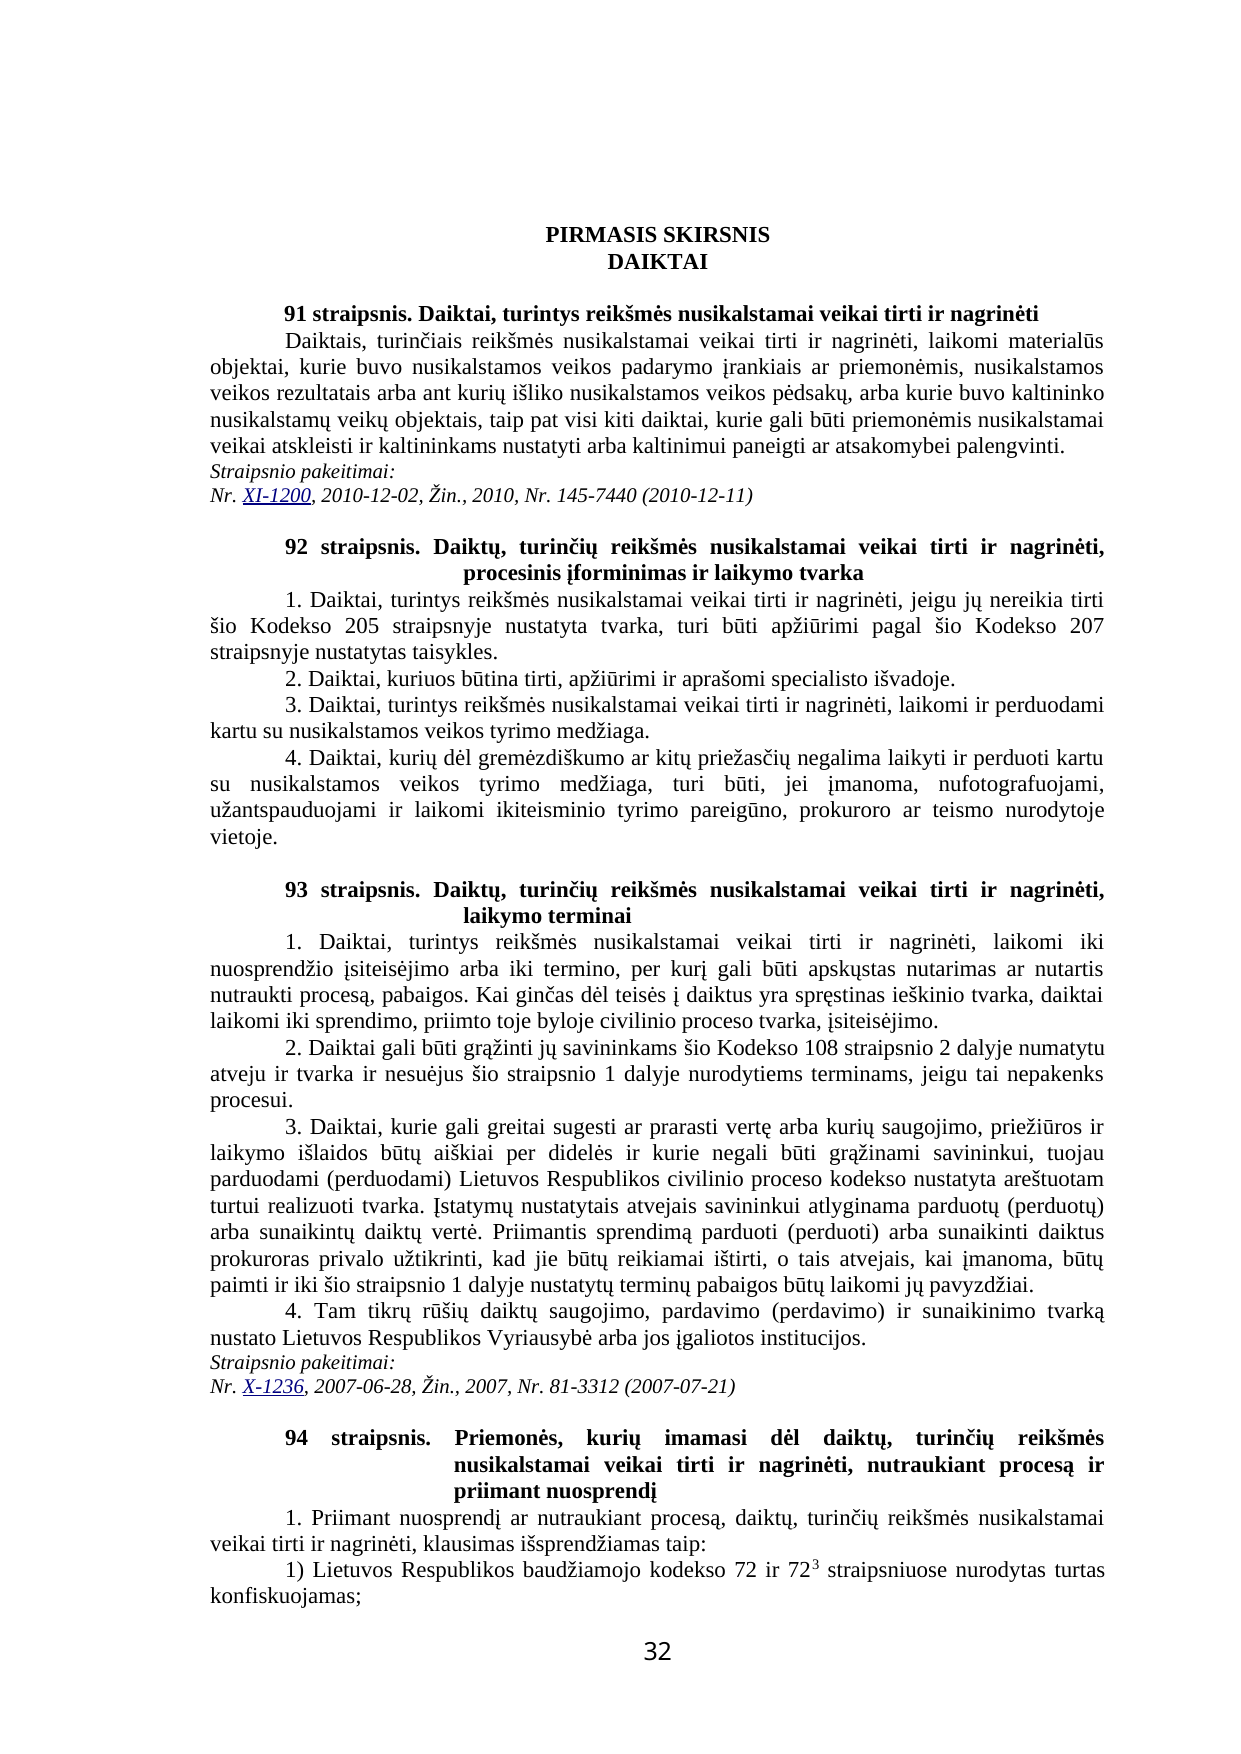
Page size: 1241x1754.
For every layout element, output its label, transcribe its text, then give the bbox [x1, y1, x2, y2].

text 3. Daiktai, kurie gali greitai sugesti ar prarasti vertę arba kurių saugojimo, priežiūros ir laikymo išlaidos būtų aiškiai per didelės ir kurie negali būti grąžinami savininkui, tuojau parduodami (perduodami) Lietuvos Respublikos civilinio proceso kodekso nustatyta areštuotam turtui realizuoti tvarka. Įstatymų nustatytais atvejais savininkui atlyginama parduotų (perduotų) arba sunaikintų daiktų vertė. Priimantis sprendimą parduoti (perduoti) arba sunaikinti daiktus prokuroras privalo užtikrinti, kad jie būtų reikiamai ištirti, o tais atvejais, kai įmanoma, būtų paimti ir iki šio straipsnio 1 dalyje nustatytų terminų pabaigos būtų laikomi jų pavyzdžiai. [210, 1113, 1106, 1297]
subtitle PIRMASIS SKIRSNIS [210, 221, 1106, 248]
text 4. Daiktai, kurių dėl gremėzdiškumo ar kitų priežasčių negalima laikyti ir perduoti kartu su nusikalstamos veikos tyrimo medžiaga, turi būti, jei įmanoma, nufotografuojami, užantspauduojami ir laikomi ikiteisminio tyrimo pareigūno, prokuroro ar teismo nurodytoje vietoje. [210, 744, 1106, 849]
text 3. Daiktai, turintys reikšmės nusikalstamai veikai tirti ir nagrinėti, laikomi ir perduodami kartu su nusikalstamos veikos tyrimo medžiaga. [210, 691, 1106, 744]
text 2. Daiktai, kuriuos būtina tirti, apžiūrimi ir aprašomi specialisto išvadoje. [210, 665, 1106, 691]
text Daiktais, turinčiais reikšmės nusikalstamai veikai tirti ir nagrinėti, laikomi materialūs objektai, kurie buvo nusikalstamos veikos padarymo įrankiais ar priemonėmis, nusikalstamos veikos rezultatais arba ant kurių išliko nusikalstamos veikos pėdsakų, arba kurie buvo kaltininko nusikalstamų veikų objektais, taip pat visi kiti daiktai, kurie gali būti priemonėmis nusikalstamai veikai atskleisti ir kaltininkams nustatyti arba kaltinimui paneigti ar atsakomybei palengvinti. [210, 327, 1106, 458]
text 1. Daiktai, turintys reikšmės nusikalstamai veikai tirti ir nagrinėti, jeigu jų nereikia tirti šio Kodekso 205 straipsnyje nustatyta tvarka, turi būti apžiūrimi pagal šio Kodekso 207 straipsnyje nustatytas taisykles. [210, 586, 1106, 665]
text 92 straipsnis. Daiktų, turinčių reikšmės nusikalstamai veikai tirti ir nagrinėti, procesinis įforminimas ir laikymo tvarka [285, 533, 1106, 586]
text Nr. X-1236, 2007-06-28, Žin., 2007, Nr. 81-3312 (2007-07-21) [210, 1374, 1106, 1398]
text Straipsnio pakeitimai: [210, 458, 1106, 483]
text 1. Priimant nuosprendį ar nutraukiant procesą, daiktų, turinčių reikšmės nusikalstamai veikai tirti ir nagrinėti, klausimas išsprendžiamas taip: [210, 1503, 1106, 1556]
text 94 straipsnis. Priemonės, kurių imamasi dėl daiktų, turinčių reikšmės nusikalstamai veikai tirti ir nagrinėti, nutraukiant procesą ir priimant nuosprendį [285, 1424, 1106, 1503]
text Straipsnio pakeitimai: [210, 1350, 1106, 1374]
text Daiktai [210, 248, 1106, 274]
text Nr. XI-1200, 2010-12-02, Žin., 2010, Nr. 145-7440 (2010-12-11) [210, 483, 1106, 507]
text 1) Lietuvos Respublikos baudžiamojo kodekso 72 ir 723 straipsniuose nurodytas turtas konfiskuojamas; [210, 1556, 1106, 1609]
text 93 straipsnis. Daiktų, turinčių reikšmės nusikalstamai veikai tirti ir nagrinėti, laikymo terminai [285, 876, 1106, 928]
text 91 straipsnis. Daiktai, turintys reikšmės nusikalstamai veikai tirti ir nagrinėti [284, 300, 1106, 327]
text 4. Tam tikrų rūšių daiktų saugojimo, pardavimo (perdavimo) ir sunaikinimo tvarką nustato Lietuvos Respublikos Vyriausybė arba jos įgaliotos institucijos. [210, 1297, 1106, 1350]
text 1. Daiktai, turintys reikšmės nusikalstamai veikai tirti ir nagrinėti, laikomi iki nuosprendžio įsiteisėjimo arba iki termino, per kurį gali būti apskųstas nutarimas ar nutartis nutraukti procesą, pabaigos. Kai ginčas dėl teisės į daiktus yra spręstinas ieškinio tvarka, daiktai laikomi iki sprendimo, priimto toje byloje civilinio proceso tvarka, įsiteisėjimo. [210, 928, 1106, 1034]
text 2. Daiktai gali būti grąžinti jų savininkams šio Kodekso 108 straipsnio 2 dalyje numatytu atveju ir tvarka ir nesuėjus šio straipsnio 1 dalyje nurodytiems terminams, jeigu tai nepakenks procesui. [210, 1034, 1106, 1113]
